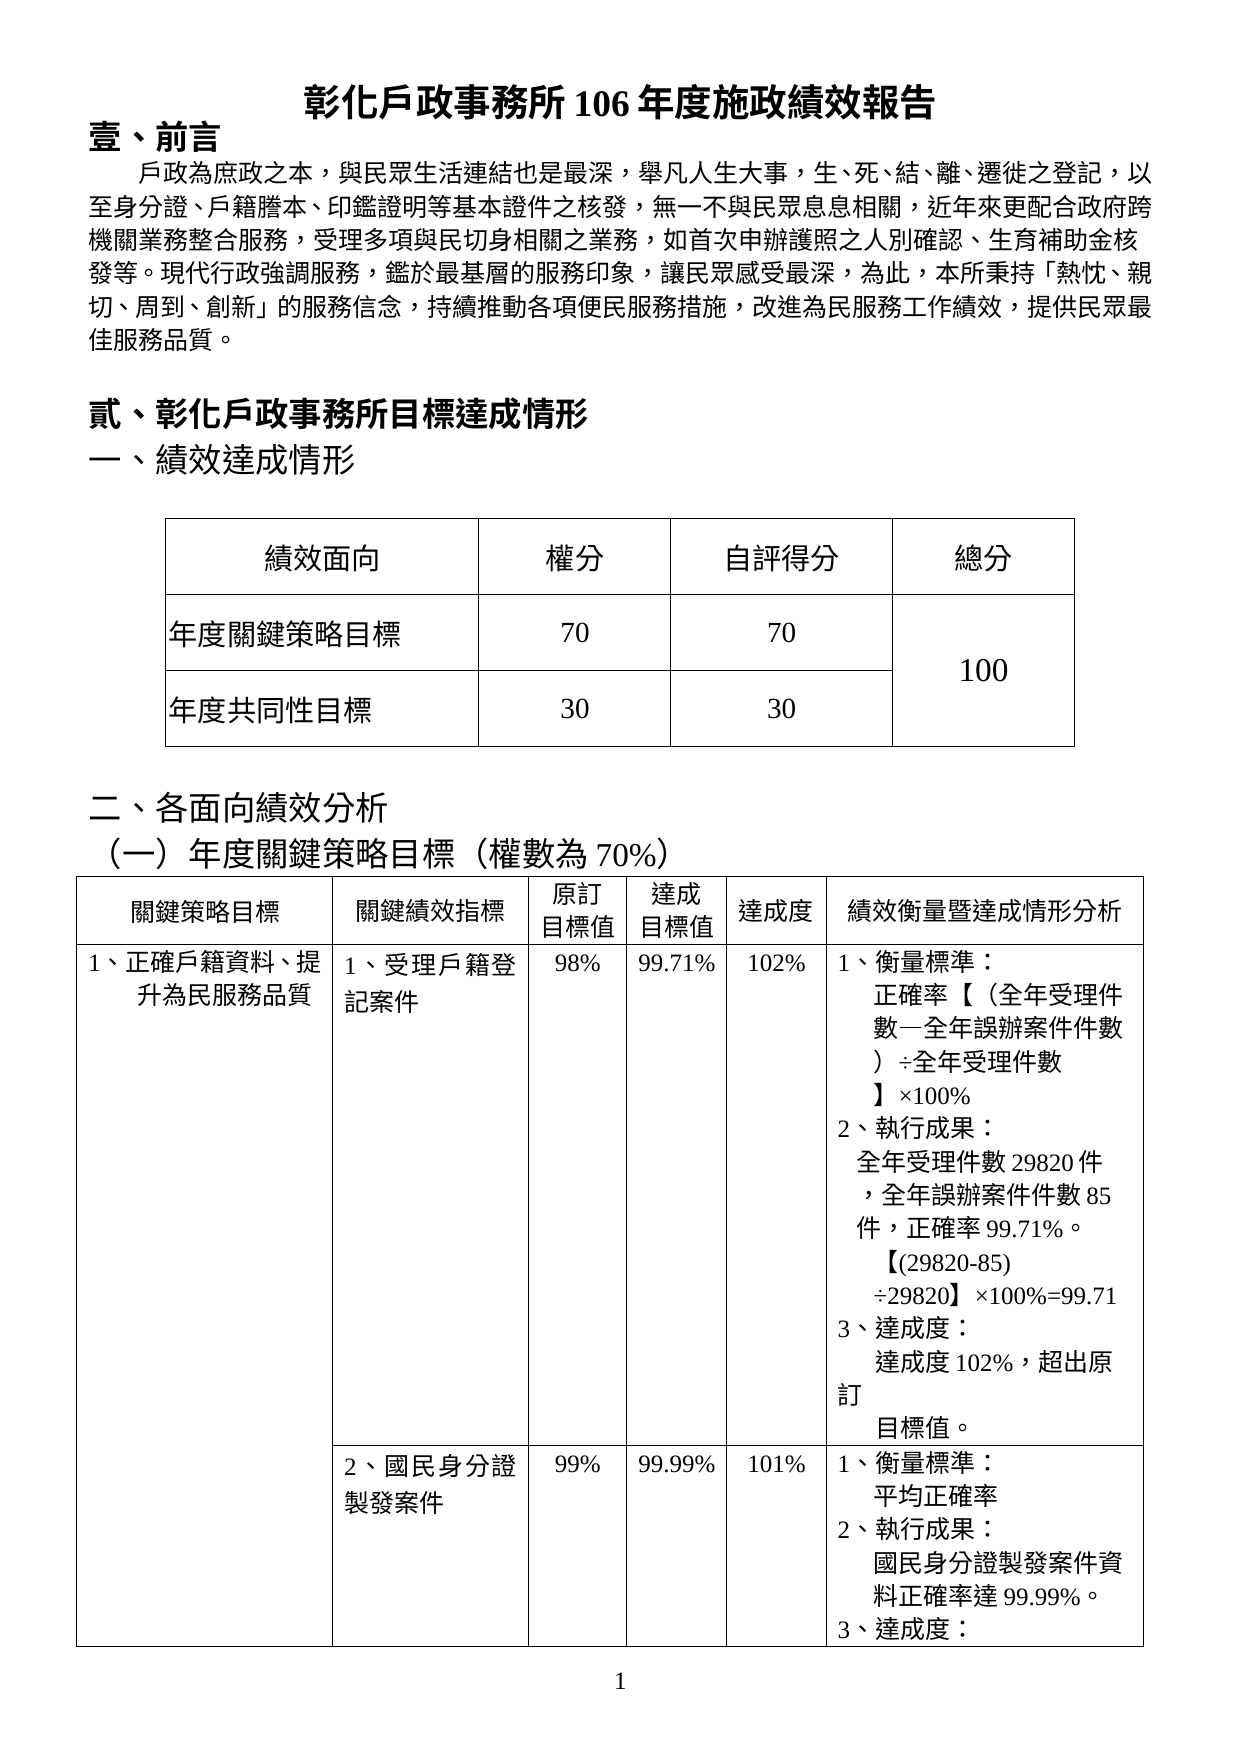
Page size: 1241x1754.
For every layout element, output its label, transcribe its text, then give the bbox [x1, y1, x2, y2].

table_cell 102% [727, 945, 826, 1444]
table_header 關鍵策略目標 [77, 877, 332, 943]
table_header 關鍵績效指標 [333, 877, 528, 943]
table_cell 1、衡量標準： 平均正確率 2、執行成果： 國民身分證製發案件資料正確率達99.99%。 3、達成度： [827, 1446, 1143, 1646]
table_cell 正確戶籍資料、提升為民服務品質 [77, 945, 332, 1646]
table_header 績效面向 [166, 519, 478, 594]
text 二、各面向績效分析 [89, 784, 1152, 830]
table_cell 70 [671, 595, 892, 670]
table_cell 年度關鍵策略目標 [166, 595, 478, 670]
text 彰化戶政事務所106年度施政績效報告 [89, 89, 1152, 123]
table_cell 70 [479, 595, 670, 670]
table_cell 98% [529, 945, 626, 1444]
text 壹、前言 [89, 123, 1152, 156]
table_header 績效衡量暨達成情形分析 [827, 877, 1143, 943]
table_cell 1、衡量標準： 正確率【（全年受理件數—全年誤辦案件件數）÷全年受理件數】×100% 2、執行成果： 全年受理件數29820件 ，全年誤辦案件件數85 件，正確率99.71%。 【(29820-85) ÷29820】×100%=99.71 3、達成度： 達成度102%，超出原訂 目標值。 [827, 945, 1143, 1444]
table_cell 30 [479, 671, 670, 746]
table_cell 101% [727, 1446, 826, 1646]
text 一、績效達成情形 [89, 435, 1152, 481]
text 戶政為庶政之本，與民眾生活連結也是最深，舉凡人生大事，生、死、結、離、遷徙之登記，以至身分證、戶籍謄本、印鑑證明等基本證件之核發，無一不與民眾息息相關，近年來更配合政府跨機關業務整合服務，受理多項與民切身相關之業務，如首次申辦護照之人別確認、生育補助金核發等。現代行政強調服務，鑑於最基層的服務印象，讓民眾感受最深，為此，本所秉持「熱忱、親切、周到、創新」的服務信念，持續推動各項便民服務措施，改進為民服務工作績效，提供民眾最佳服務品質。 [89, 156, 1152, 356]
table_header 權分 [479, 519, 670, 594]
table_cell 100 [893, 595, 1074, 746]
table_cell 2、國民身分證製發案件 [333, 1446, 528, 1646]
table_header 總分 [893, 519, 1074, 594]
text 貳、彰化戶政事務所目標達成情形 [89, 389, 1152, 435]
table_header 達成 目標值 [627, 877, 726, 943]
table_header 達成度 [727, 877, 826, 943]
table_cell 1、受理戶籍登記案件 [333, 945, 528, 1444]
table_cell 99.99% [627, 1446, 726, 1646]
text （一）年度關鍵策略目標（權數為70%） [89, 830, 1152, 876]
table_cell 99.71% [627, 945, 726, 1444]
table_header 自評得分 [671, 519, 892, 594]
table_cell 30 [671, 671, 892, 746]
table_header 原訂 目標值 [529, 877, 626, 943]
table_cell 年度共同性目標 [166, 671, 478, 746]
table_cell 99% [529, 1446, 626, 1646]
